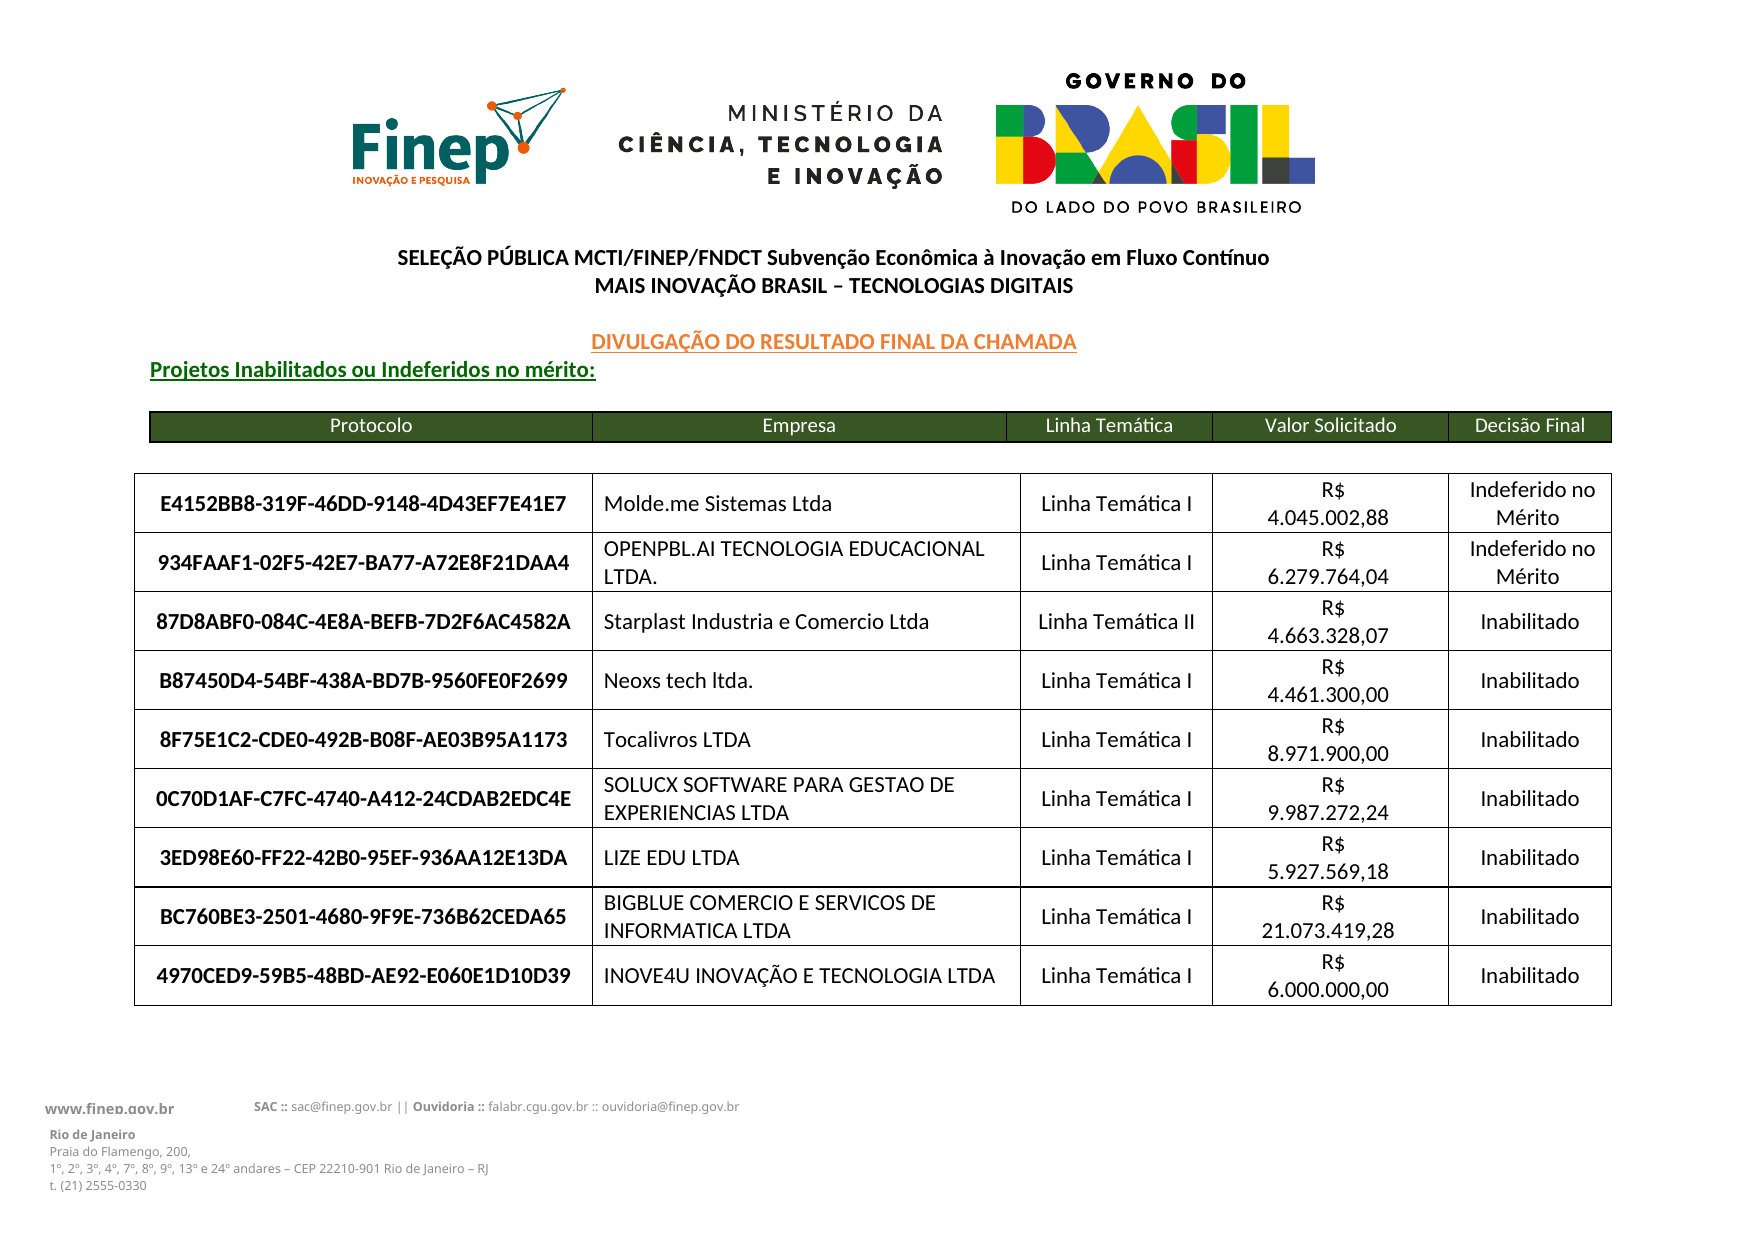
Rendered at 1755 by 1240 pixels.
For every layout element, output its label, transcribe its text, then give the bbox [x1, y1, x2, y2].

table_cell Neoxs tech ltda. [593, 651, 1020, 709]
table_cell R$ 4.663.328,07 [1213, 592, 1448, 650]
table_cell Indeferido no Mérito [1449, 533, 1611, 591]
table_cell Inabilitado [1449, 828, 1611, 886]
table_cell Linha Temática I [1021, 651, 1212, 709]
table_cell Linha Temática I [1021, 474, 1212, 532]
table_cell BC760BE3-2501-4680-9F9E-736B62CEDA65 [135, 888, 592, 945]
table_cell Linha Temática I [1021, 769, 1212, 827]
table_cell R$ 4.045.002,88 [1213, 474, 1448, 532]
table_cell R$ 4.461.300,00 [1213, 651, 1448, 709]
table_cell 0C70D1AF-C7FC-4740-A412-24CDAB2EDC4E [135, 769, 592, 827]
table_cell INOVE4U INOVAÇÃO E TECNOLOGIA LTDA [593, 946, 1020, 1004]
table_cell Linha Temática I [1021, 888, 1212, 945]
table_cell 87D8ABF0-084C-4E8A-BEFB-7D2F6AC4582A [135, 592, 592, 650]
table_cell R$ 21.073.419,28 [1213, 888, 1448, 945]
table_cell R$ 9.987.272,24 [1213, 769, 1448, 827]
table_cell Inabilitado [1449, 946, 1611, 1004]
table_cell Inabilitado [1449, 710, 1611, 768]
table_cell Linha Temática I [1021, 710, 1212, 768]
table_cell 8F75E1C2-CDE0-492B-B08F-AE03B95A1173 [135, 710, 592, 768]
table_cell R$ 5.927.569,18 [1213, 828, 1448, 886]
table_cell 3ED98E60-FF22-42B0-95EF-936AA12E13DA [135, 828, 592, 886]
table_cell 934FAAF1-02F5-42E7-BA77-A72E8F21DAA4 [135, 533, 592, 591]
table_cell Inabilitado [1449, 651, 1611, 709]
table_cell Linha Temática I [1021, 946, 1212, 1004]
table_cell Inabilitado [1449, 592, 1611, 650]
table_cell 4970CED9-59B5-48BD-AE92-E060E1D10D39 [135, 946, 592, 1004]
table_cell Starplast Industria e Comercio Ltda [593, 592, 1020, 650]
table_cell Linha Temática II [1021, 592, 1212, 650]
table_cell B87450D4-54BF-438A-BD7B-9560FE0F2699 [135, 651, 592, 709]
table_cell LIZE EDU LTDA [593, 828, 1020, 886]
table_cell R$ 6.000.000,00 [1213, 946, 1448, 1004]
table_cell Linha Temática I [1021, 533, 1212, 591]
table_cell R$ 6.279.764,04 [1213, 533, 1448, 591]
table_cell Inabilitado [1449, 769, 1611, 827]
table_cell Tocalivros LTDA [593, 710, 1020, 768]
table_cell SOLUCX SOFTWARE PARA GESTAO DE EXPERIENCIAS LTDA [593, 769, 1020, 827]
table_cell BIGBLUE COMERCIO E SERVICOS DE INFORMATICA LTDA [593, 888, 1020, 945]
table_cell Linha Temática I [1021, 828, 1212, 886]
table_cell Molde.me Sistemas Ltda [593, 474, 1020, 532]
table_cell Inabilitado [1449, 888, 1611, 945]
table_cell R$ 8.971.900,00 [1213, 710, 1448, 768]
table_cell OPENPBL.AI TECNOLOGIA EDUCACIONAL LTDA. [593, 533, 1020, 591]
table_cell E4152BB8-319F-46DD-9148-4D43EF7E41E7 [135, 474, 592, 532]
table_cell Indeferido no Mérito [1449, 474, 1611, 532]
